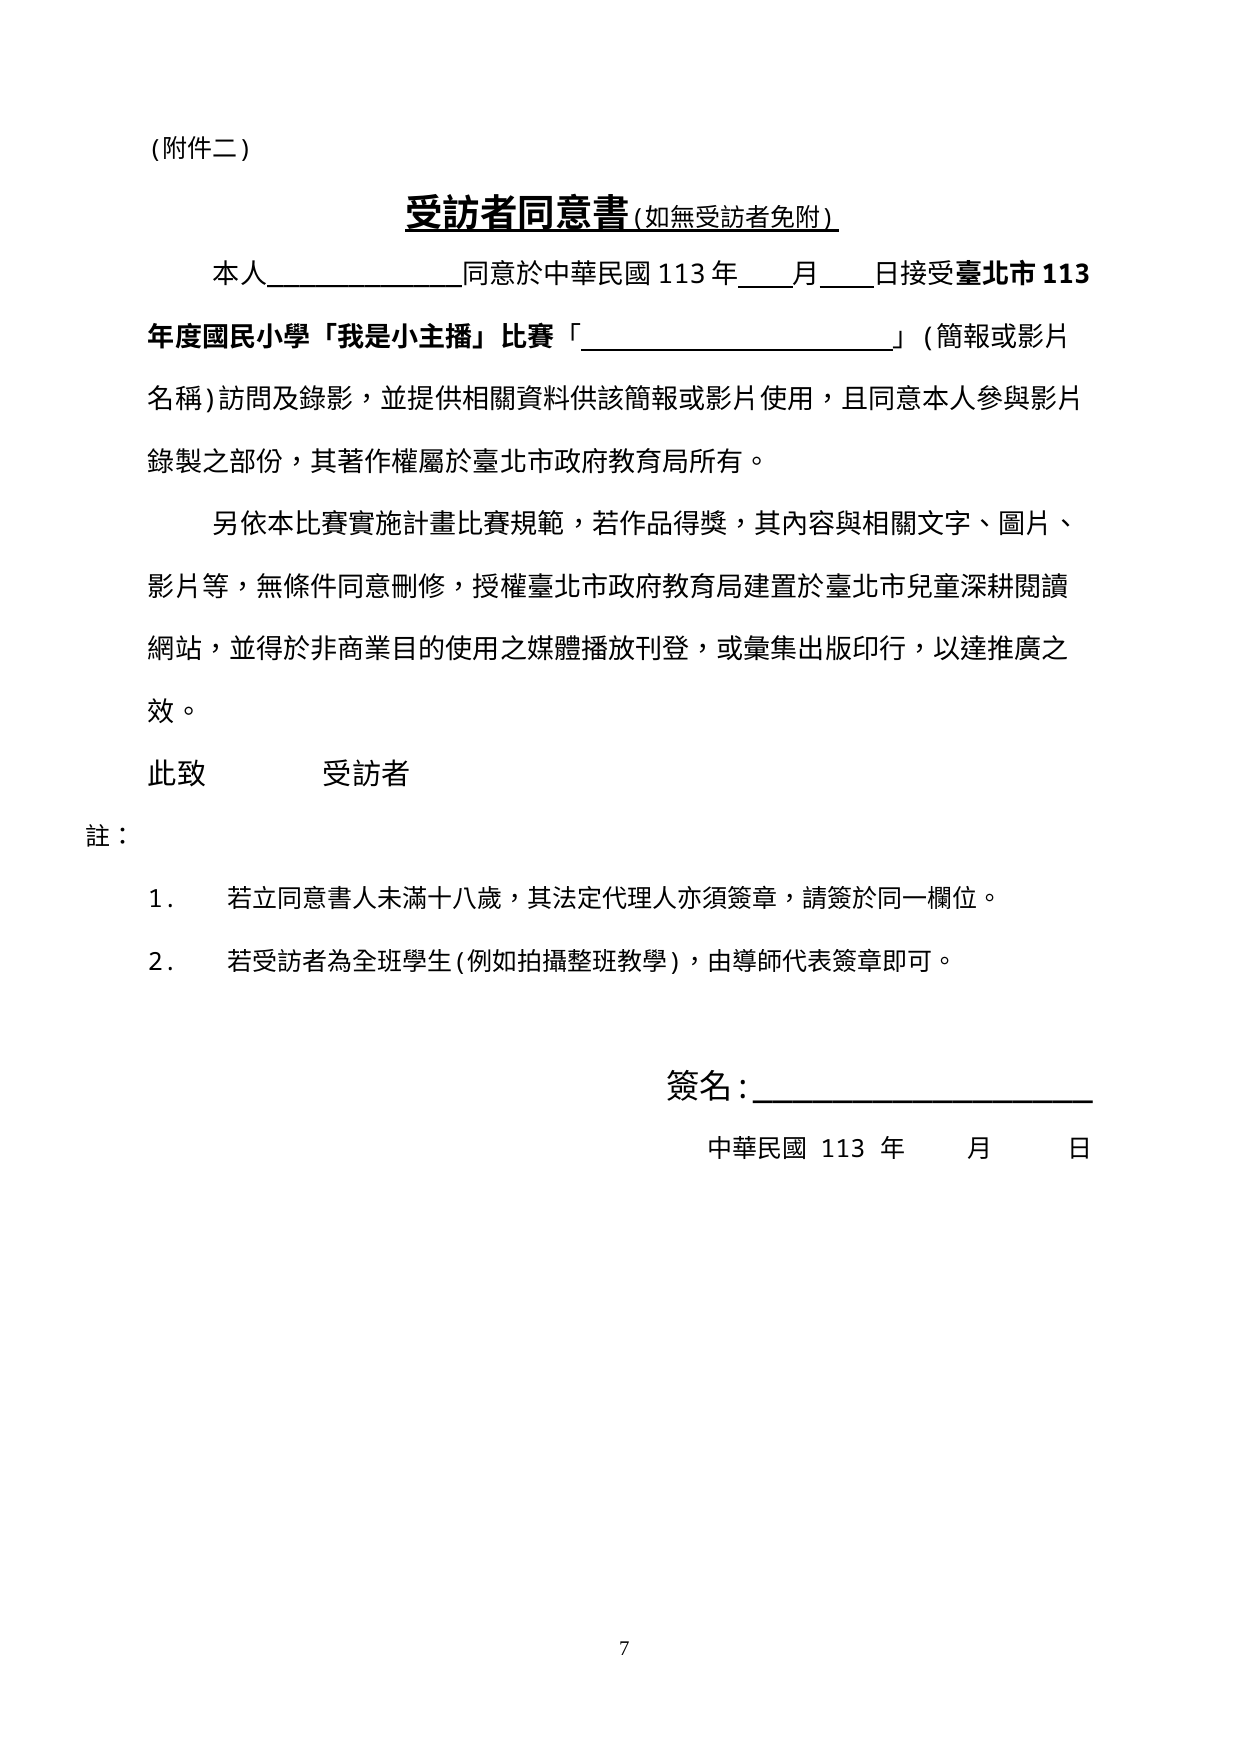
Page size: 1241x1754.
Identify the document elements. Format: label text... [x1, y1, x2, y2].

text 簽名:_________________ [148, 1043, 1092, 1105]
list 若立同意書人未滿十八歲，其法定代理人亦須簽章，請簽於同一欄位。 [148, 855, 1092, 918]
text 受訪者同意書(如無受訪者免附) [148, 168, 1092, 230]
text 此致 受訪者 [148, 730, 1092, 793]
list 若受訪者為全班學生(例如拍攝整班教學)，由導師代表簽章即可。 [148, 918, 1092, 980]
text 註： [85, 793, 1092, 855]
text 中華民國 113 年 月 日 [148, 1105, 1092, 1168]
text 本人____________同意於中華民國113年 月 日接受臺北市113年度國民小學「我是小主播」比賽「 」(簡報或影片名稱)訪問及錄影，並提供相關資料供該簡報或影片使用，且同意本人參與影片錄製之部份，其著作權屬於臺北市政府教育局所有。 [148, 230, 1092, 480]
text 另依本比賽實施計畫比賽規範，若作品得獎，其內容與相關文字、圖片、影片等，無條件同意刪修，授權臺北市政府教育局建置於臺北市兒童深耕閱讀網站，並得於非商業目的使用之媒體播放刊登，或彙集出版印行，以達推廣之效。 [148, 480, 1092, 730]
text (附件二) [148, 105, 1092, 168]
